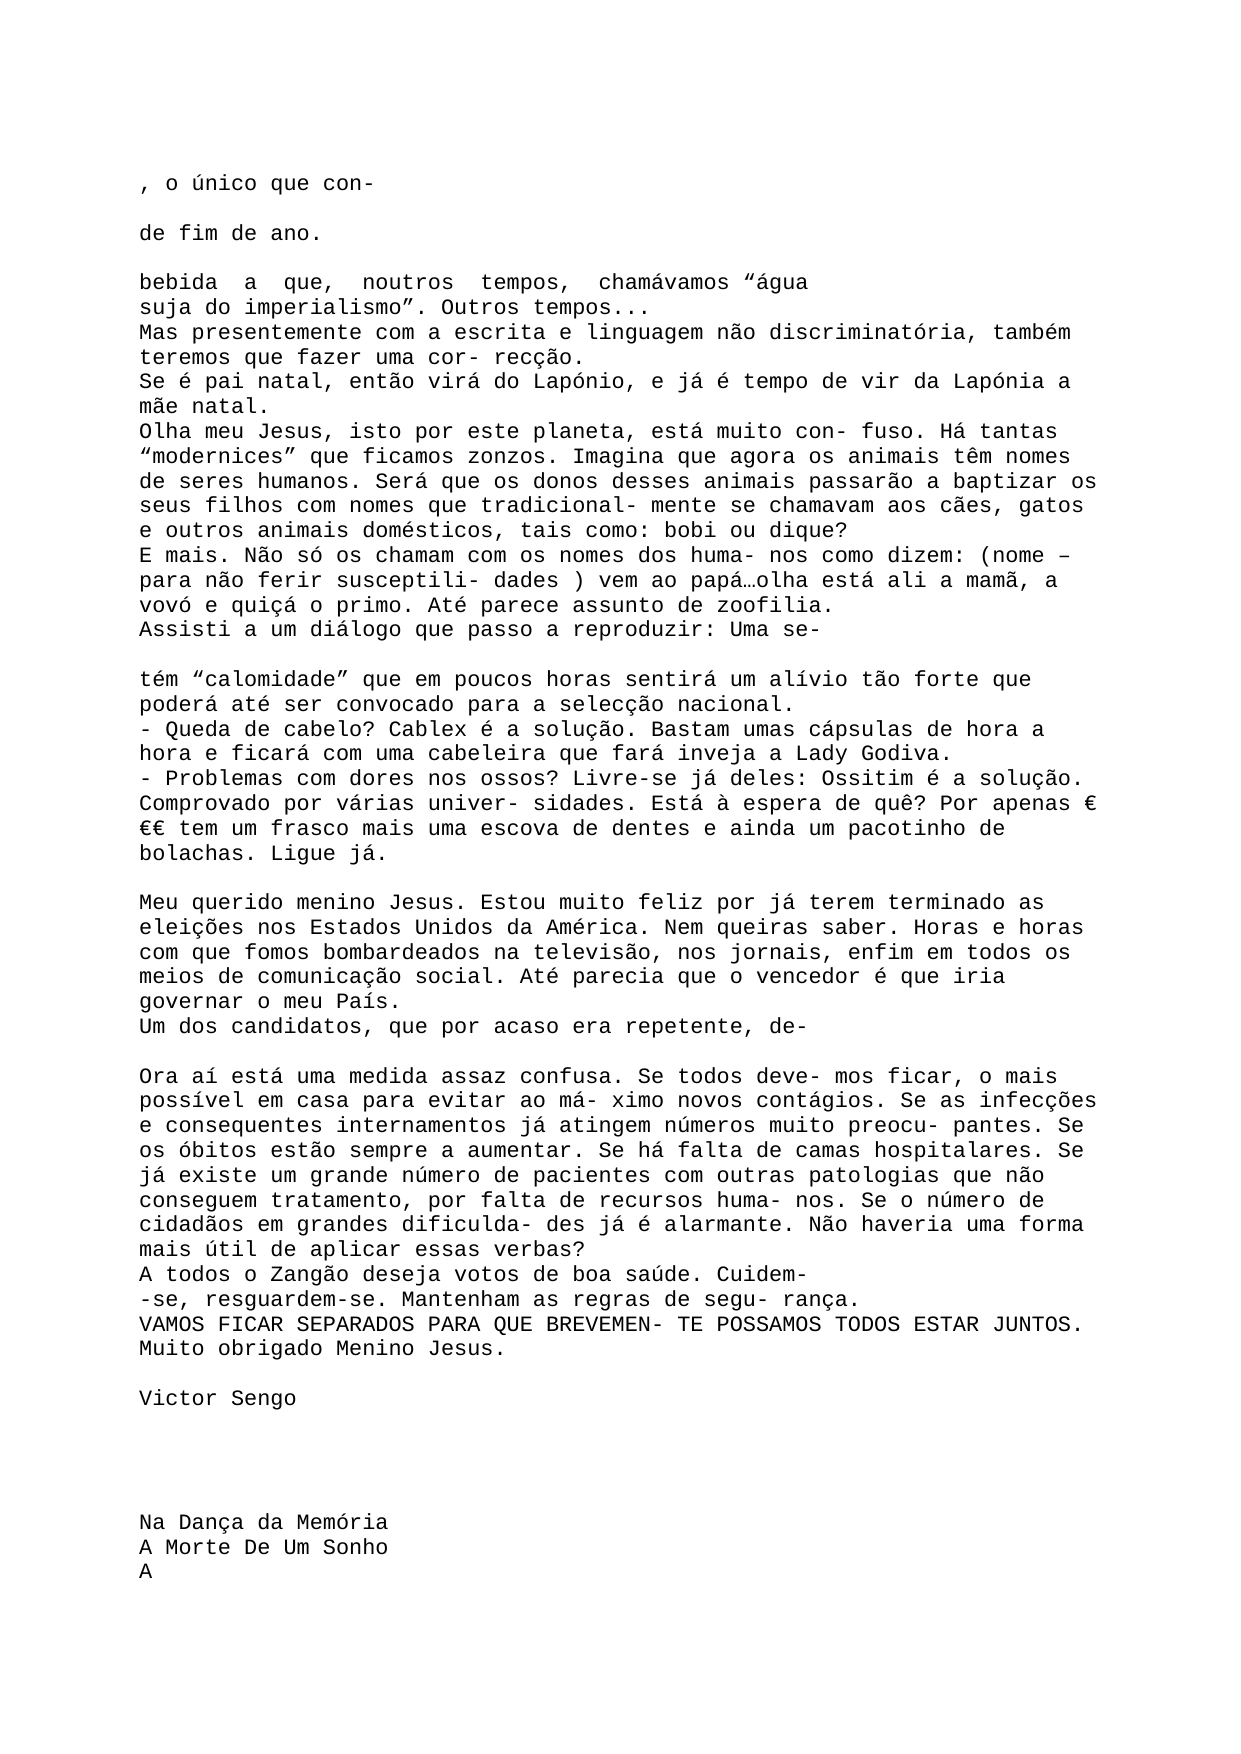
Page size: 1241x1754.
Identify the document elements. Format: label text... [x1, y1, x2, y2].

text suja do imperialismo”. Outros tempos... [139, 296, 1101, 321]
text - Problemas com dores nos ossos? Livre-se já deles: Ossitim é a solução. Comprovado por várias univer- sidades. Está à espera de quê? Por apenas €€€ tem um frasco mais uma escova de dentes e ainda um pacotinho de bolachas. Ligue já. [139, 767, 1101, 867]
text Um dos candidatos, que por acaso era repetente, de- [139, 1015, 1101, 1040]
text A todos o Zangão deseja votos de boa saúde. Cuidem- [139, 1263, 1101, 1288]
text Olha meu Jesus, isto por este planeta, está muito con- fuso. Há tantas “modernices” que ficamos zonzos. Imagina que agora os animais têm nomes de seres humanos. Será que os donos desses animais passarão a baptizar os seus filhos com nomes que tradicional- mente se chamavam aos cães, gatos e outros animais domésticos, tais como: bobi ou dique? [139, 420, 1101, 544]
text bebida a que, noutros tempos, chamávamos “água [139, 272, 1101, 296]
text A Morte De Um Sonho [139, 1536, 1101, 1561]
text Mas presentemente com a escrita e linguagem não discriminatória, também teremos que fazer uma cor- recção. [139, 321, 1101, 371]
text de fim de ano. [139, 222, 1101, 247]
text Se é pai natal, então virá do Lapónio, e já é tempo de vir da Lapónia a mãe natal. [139, 371, 1101, 420]
text Muito obrigado Menino Jesus. [139, 1338, 1101, 1362]
text E mais. Não só os chamam com os nomes dos huma- nos como dizem: (nome – para não ferir susceptili- dades ) vem ao papá…olha está ali a mamã, a vovó e quiçá o primo. Até parece assunto de zoofilia. [139, 544, 1101, 619]
text Na Dança da Memória [139, 1511, 1101, 1536]
text Meu querido menino Jesus. Estou muito feliz por já terem terminado as eleições nos Estados Unidos da América. Nem queiras saber. Horas e horas com que fomos bombardeados na televisão, nos jornais, enfim em todos os meios de comunicação social. Até parecia que o vencedor é que iria governar o meu País. [139, 891, 1101, 1015]
text Assisti a um diálogo que passo a reproduzir: Uma se- [139, 619, 1101, 643]
text tém “calomidade” que em poucos horas sentirá um alívio tão forte que poderá até ser convocado para a selecção nacional. [139, 668, 1101, 718]
text , o único que con- [139, 172, 1101, 197]
text - Queda de cabelo? Cablex é a solução. Bastam umas cápsulas de hora a hora e ficará com uma cabeleira que fará inveja a Lady Godiva. [139, 718, 1101, 767]
text -se, resguardem-se. Mantenham as regras de segu- rança. [139, 1288, 1101, 1313]
text Victor Sengo [139, 1387, 1101, 1412]
text Ora aí está uma medida assaz confusa. Se todos deve- mos ficar, o mais possível em casa para evitar ao má- ximo novos contágios. Se as infecções e consequentes internamentos já atingem números muito preocu- pantes. Se os óbitos estão sempre a aumentar. Se há falta de camas hospitalares. Se já existe um grande número de pacientes com outras patologias que não conseguem tratamento, por falta de recursos huma- nos. Se o número de cidadãos em grandes dificulda- des já é alarmante. Não haveria uma forma mais útil de aplicar essas verbas? [139, 1065, 1101, 1263]
text VAMOS FICAR SEPARADOS PARA QUE BREVEMEN- TE POSSAMOS TODOS ESTAR JUNTOS. [139, 1313, 1101, 1338]
text A [139, 1561, 1101, 1586]
